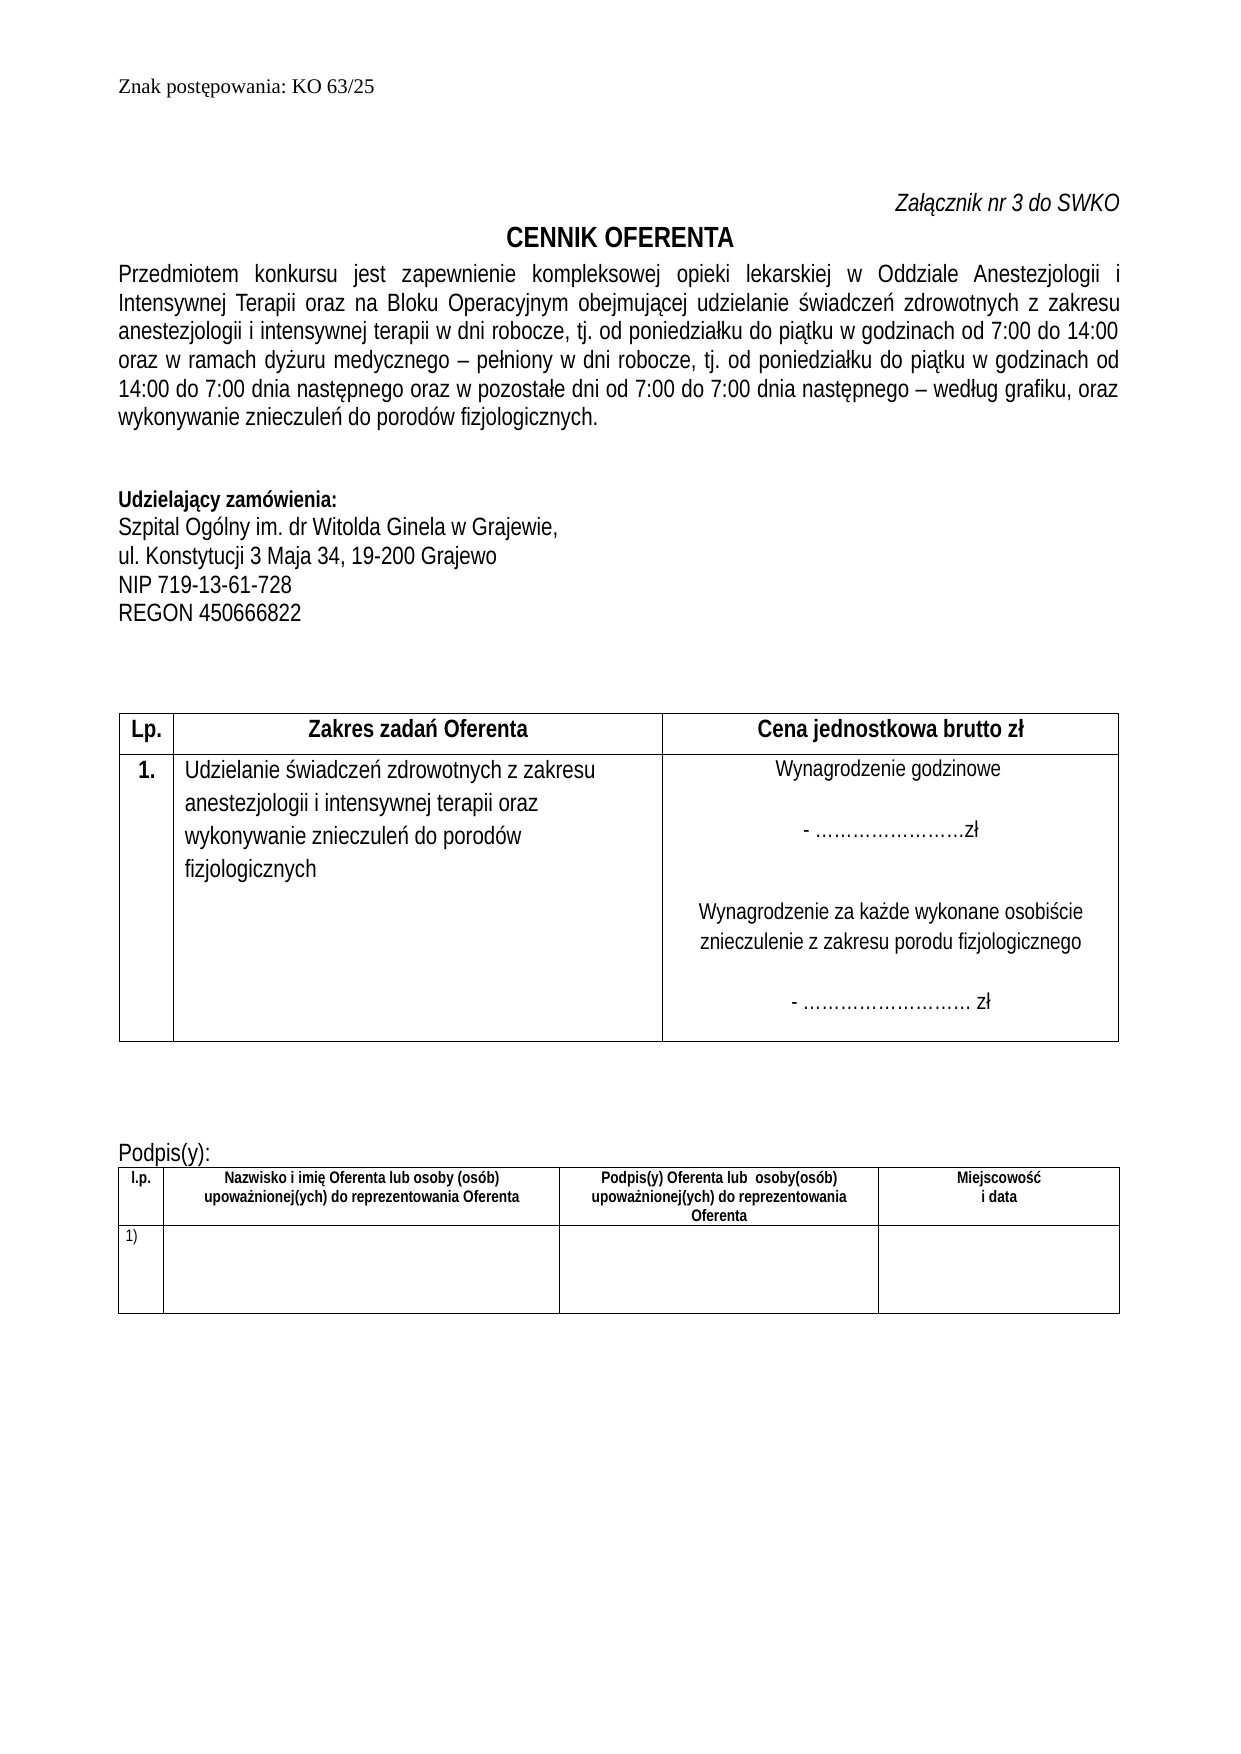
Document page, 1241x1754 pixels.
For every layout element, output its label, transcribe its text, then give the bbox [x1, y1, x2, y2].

table_header Lp. [120, 714, 173, 754]
table_header Podpis(y) Oferenta lub osoby(osób) upoważnionej(ych) do reprezentowania Oferenta [560, 1168, 878, 1225]
table_header Zakres zadań Oferenta [174, 714, 662, 754]
table_header l.p. [119, 1168, 163, 1225]
table_header Miejscowość i data [879, 1168, 1119, 1225]
text Podpis(y): [118, 1138, 1122, 1167]
table_cell Wynagrodzenie godzinowe - ……………………zł [663, 755, 1118, 898]
table_cell Udzielanie świadczeń zdrowotnych z zakresu anestezjologii i intensywnej terapii oraz wykonywanie znieczuleń do porodów fizjologicznych [174, 755, 662, 898]
table_cell Wynagrodzenie za każde wykonane osobiście znieczulenie z zakresu porodu fizjologicznego - ……………………… zł [663, 898, 1118, 1041]
text Szpital Ogólny im. dr Witolda Ginela w Grajewie, [118, 512, 1122, 541]
table_cell [174, 898, 662, 1041]
table_cell 1. [120, 755, 173, 898]
text ul. Konstytucji 3 Maja 34, 19-200 Grajewo [118, 541, 1122, 570]
text Załącznik nr 3 do SWKO [118, 188, 1122, 216]
table_cell [164, 1226, 559, 1312]
text CENNIK OFERENTA [118, 221, 1122, 254]
table_cell [560, 1226, 878, 1312]
subtitle Przedmiotem konkursu jest zapewnienie kompleksowej opieki lekarskiej w Oddziale Anestezjologii i Intensywnej Terapii oraz na Bloku Operacyjnym obejmującej udzielanie świadczeń zdrowotnych z zakresu anestezjologii i intensywnej terapii w dni robocze, tj. od poniedziałku do piątku w godzinach od 7:00 do 14:00 oraz w ramach dyżuru medycznego – pełniony w dni robocze, tj. od poniedziałku do piątku w godzinach od 14:00 do 7:00 dnia następnego oraz w pozostałe dni od 7:00 do 7:00 dnia następnego – według grafiku, oraz wykonywanie znieczuleń do porodów fizjologicznych. [118, 259, 1122, 431]
table_cell [120, 898, 173, 1041]
table_header Cena jednostkowa brutto zł [663, 714, 1118, 754]
text REGON 450666822 [118, 598, 1122, 627]
text NIP 719-13-61-728 [118, 570, 1122, 598]
table_cell [879, 1226, 1119, 1312]
text Udzielający zamówienia: [118, 486, 1122, 512]
table_header Nazwisko i imię Oferenta lub osoby (osób) upoważnionej(ych) do reprezentowania Oferenta [164, 1168, 559, 1225]
table_cell 1) [119, 1226, 163, 1312]
